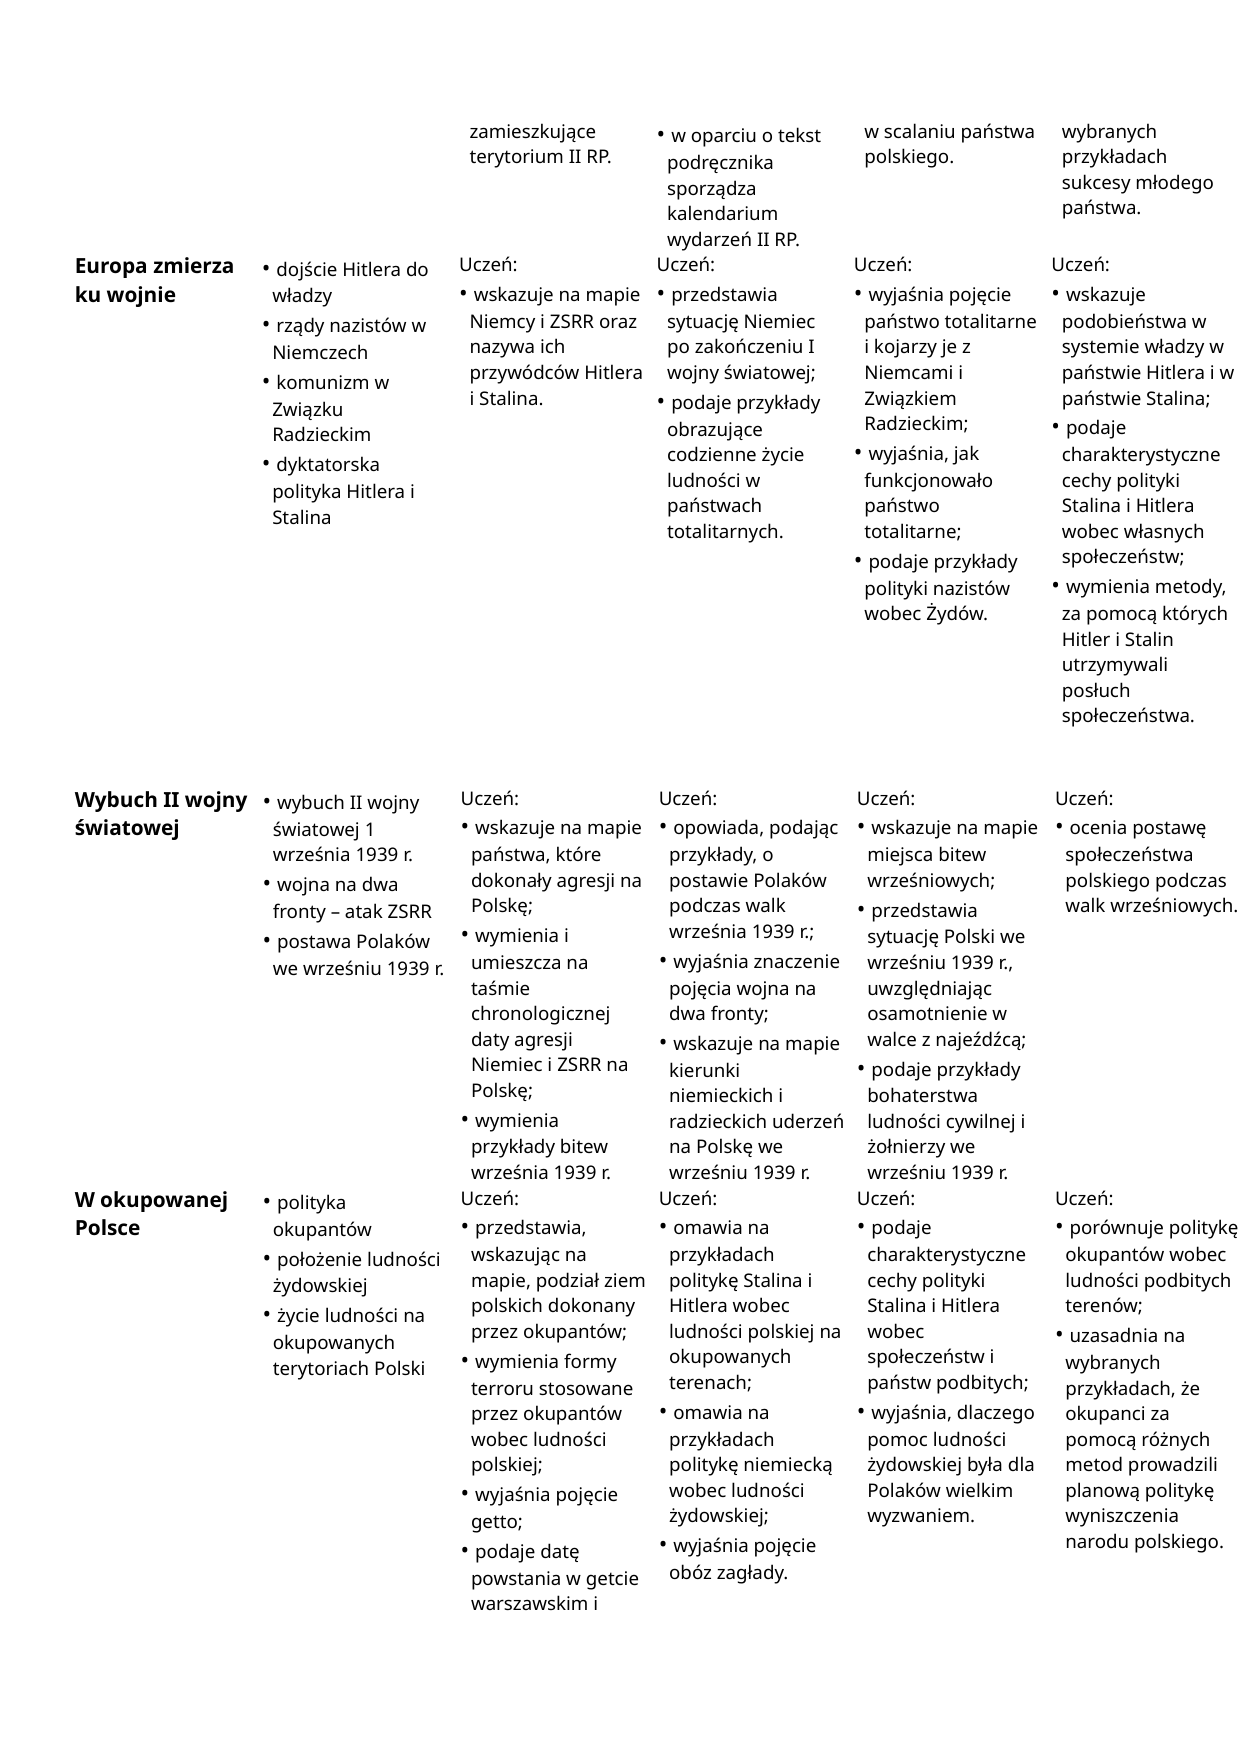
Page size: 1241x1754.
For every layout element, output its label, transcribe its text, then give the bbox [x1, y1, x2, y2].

table_cell Uczeń: • wskazuje podobieństwa w systemie władzy w państwie Hitlera i w państwie Stalina; • podaje charakterystyczne cechy polityki Stalina i Hitlera wobec własnych społeczeństw; • wymienia metody, za pomocą których Hitler i Stalin utrzymywali posłuch społeczeństwa. [1050, 251, 1240, 728]
table_cell • polityka okupantów • położenie ludności żydowskiej • życie ludności na okupowanych terytoriach Polski [261, 1185, 459, 1630]
table_cell Europa zmierza ku wojnie [63, 251, 261, 728]
table_cell • dojście Hitlera do władzy • rządy nazistów w Niemczech • komunizm w Związku Radzieckim • dyktatorska polityka Hitlera i Stalina [261, 251, 458, 728]
table_cell Uczeń: • przedstawia sytuację Niemiec po zakończeniu I wojny światowej; • podaje przykłady obrazujące codzienne życie ludności w państwach totalitarnych. [656, 251, 853, 728]
table_cell wybranych przykładach sukcesy młodego państwa. [1050, 118, 1240, 251]
table_cell w scalaniu państwa polskiego. [853, 118, 1050, 251]
table_cell • w oparciu o tekst podręcznika sporządza kalendarium wydarzeń II RP. [656, 118, 853, 251]
table_header • wybuch II wojny światowej 1 września 1939 r. • wojna na dwa fronty – atak ZSRR • postawa Polaków we wrześniu 1939 r. [261, 785, 459, 1185]
table_cell Uczeń: • wyjaśnia pojęcie państwo totalitarne i kojarzy je z Niemcami i Związkiem Radzieckim; • wyjaśnia, jak funkcjonowało państwo totalitarne; • podaje przykłady polityki nazistów wobec Żydów. [853, 251, 1050, 728]
table_cell Uczeń: • porównuje politykę okupantów wobec ludności podbitych terenów; • uzasadnia na wybranych przykładach, że okupanci za pomocą różnych metod prowadzili planową politykę wyniszczenia narodu polskiego. [1054, 1185, 1240, 1630]
table_cell Uczeń: • omawia na przykładach politykę Stalina i Hitlera wobec ludności polskiej na okupowanych terenach; • omawia na przykładach politykę niemiecką wobec ludności żydowskiej; • wyjaśnia pojęcie obóz zagłady. [658, 1185, 856, 1630]
table_cell Uczeń: • podaje charakterystyczne cechy polityki Stalina i Hitlera wobec społeczeństw i państw podbitych; • wyjaśnia, dlaczego pomoc ludności żydowskiej była dla Polaków wielkim wyzwaniem. [856, 1185, 1054, 1630]
table_header Uczeń: • opowiada, podając przykłady, o postawie Polaków podczas walk września 1939 r.; • wyjaśnia znaczenie pojęcia wojna na dwa fronty; • wskazuje na mapie kierunki niemieckich i radzieckich uderzeń na Polskę we wrześniu 1939 r. [658, 785, 856, 1185]
table_cell Uczeń: • przedstawia, wskazując na mapie, podział ziem polskich dokonany przez okupantów; • wymienia formy terroru stosowane przez okupantów wobec ludności polskiej; • wyjaśnia pojęcie getto; • podaje datę powstania w getcie warszawskim i [460, 1185, 658, 1630]
table_cell W okupowanej Polsce [63, 1185, 261, 1630]
table_cell [63, 118, 261, 251]
table_header Uczeń: • ocenia postawę społeczeństwa polskiego podczas walk wrześniowych. [1054, 785, 1240, 1185]
table_cell zamieszkujące terytorium II RP. [458, 118, 656, 251]
table_header Wybuch II wojny światowej [63, 785, 261, 1185]
table_header Uczeń: • wskazuje na mapie państwa, które dokonały agresji na Polskę; • wymienia i umieszcza na taśmie chronologicznej daty agresji Niemiec i ZSRR na Polskę; • wymienia przykłady bitew września 1939 r. [460, 785, 658, 1185]
table_header Uczeń: • wskazuje na mapie miejsca bitew wrześniowych; • przedstawia sytuację Polski we wrześniu 1939 r., uwzględniając osamotnienie w walce z najeźdźcą; • podaje przykłady bohaterstwa ludności cywilnej i żołnierzy we wrześniu 1939 r. [856, 785, 1054, 1185]
table_cell Uczeń: • wskazuje na mapie Niemcy i ZSRR oraz nazywa ich przywódców Hitlera i Stalina. [458, 251, 656, 728]
table_cell [261, 118, 458, 251]
